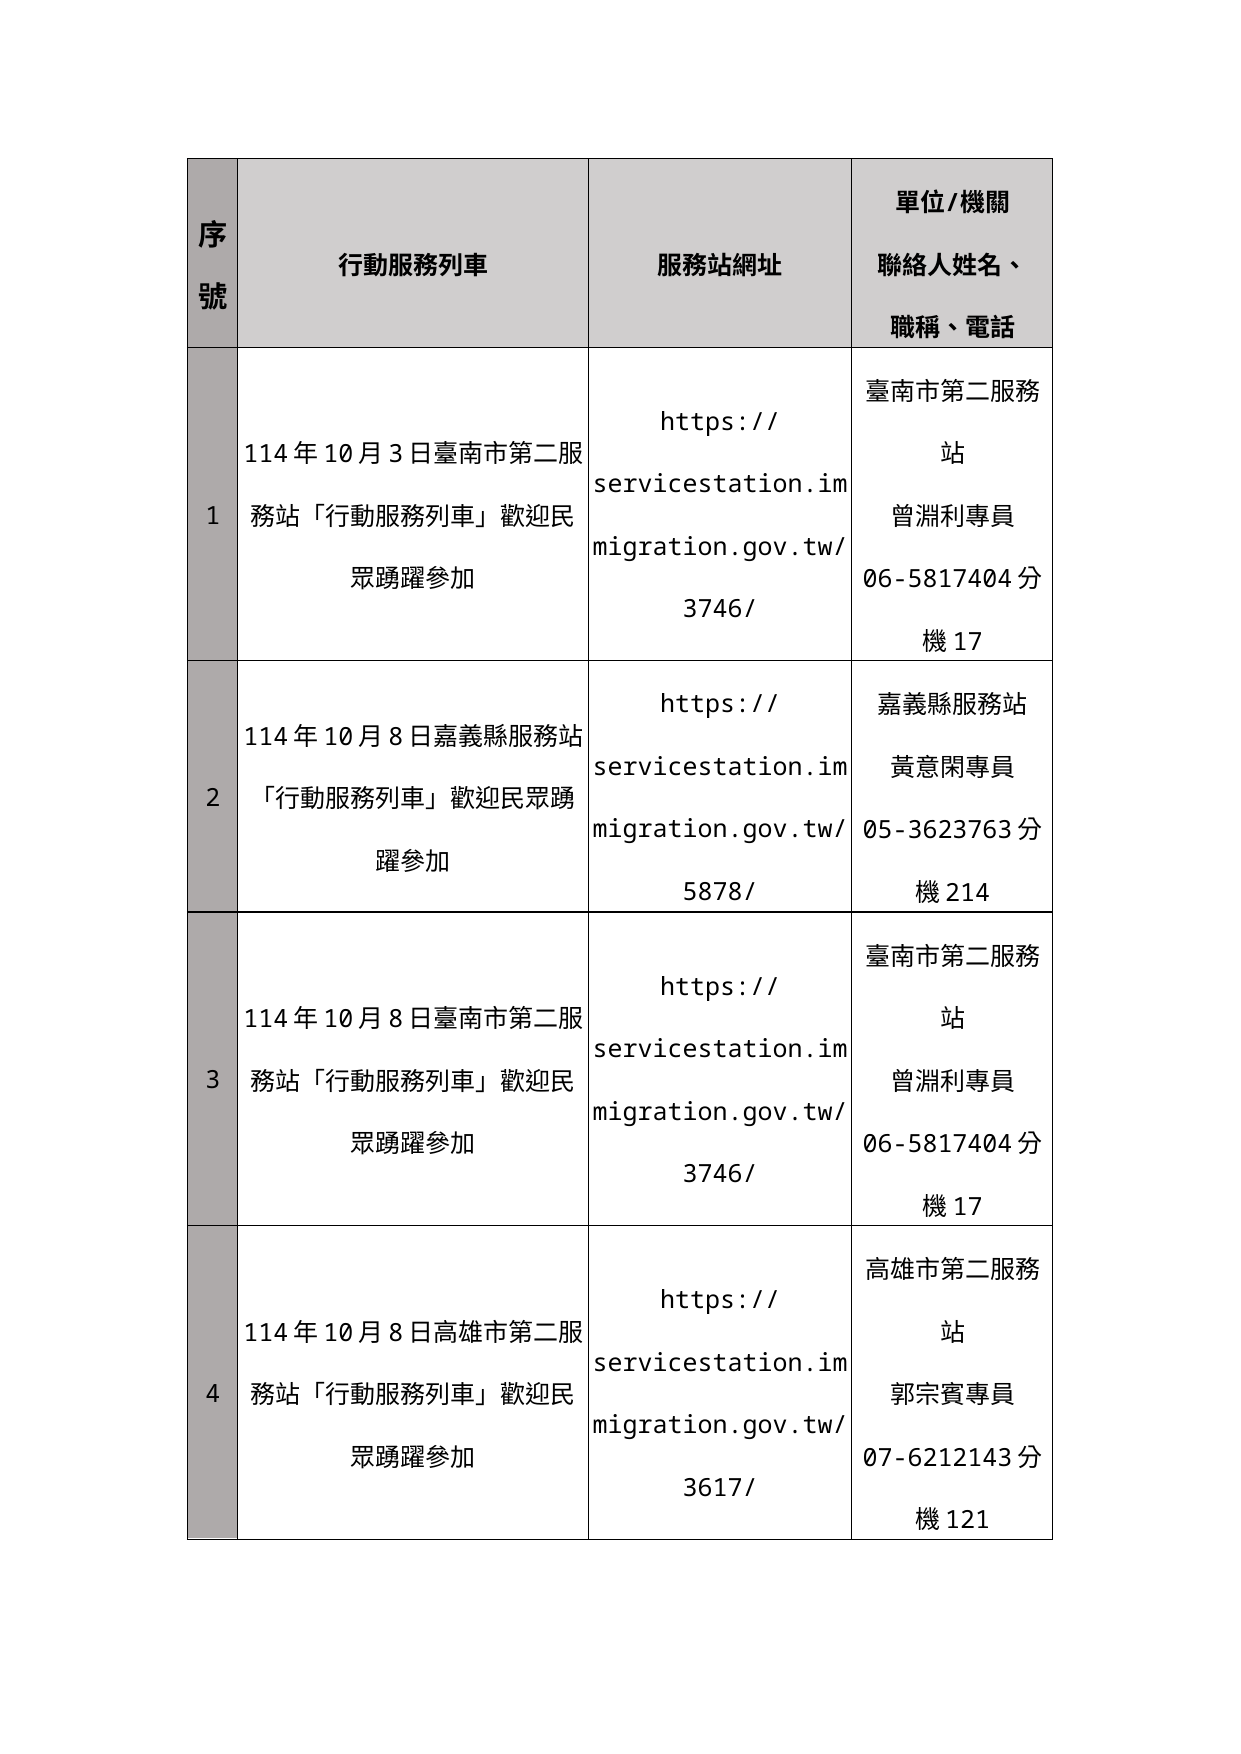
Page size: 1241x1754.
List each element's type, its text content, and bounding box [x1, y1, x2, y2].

table_cell https://servicestation.immigration.gov.tw/3746/ [589, 348, 851, 660]
table_cell 1 [188, 348, 237, 660]
table_header 序號 [188, 159, 237, 347]
table_cell https://servicestation.immigration.gov.tw/5878/ [589, 661, 851, 911]
table_header 行動服務列車 [238, 159, 588, 347]
table_cell 臺南市第二服務站 曾淵利專員 06-5817404分機17 [852, 913, 1052, 1225]
table_cell 4 [188, 1226, 237, 1538]
table_cell 嘉義縣服務站 黃意閑專員 05-3623763分機214 [852, 661, 1052, 911]
table_cell 114年10月8日高雄市第二服務站「行動服務列車」歡迎民眾踴躍參加 [238, 1226, 588, 1538]
table_cell 114年10月3日臺南市第二服務站「行動服務列車」歡迎民眾踴躍參加 [238, 348, 588, 660]
table_cell https://servicestation.immigration.gov.tw/3746/ [589, 913, 851, 1225]
table_header 服務站網址 [589, 159, 851, 347]
table_cell 2 [188, 661, 237, 911]
table_cell 高雄市第二服務站 郭宗賓專員 07-6212143分機121 [852, 1226, 1052, 1538]
table_cell 114年10月8日臺南市第二服務站「行動服務列車」歡迎民眾踴躍參加 [238, 913, 588, 1225]
table_cell 114年10月8日嘉義縣服務站「行動服務列車」歡迎民眾踴躍參加 [238, 661, 588, 911]
table_cell https://servicestation.immigration.gov.tw/3617/ [589, 1226, 851, 1538]
table_cell 臺南市第二服務站 曾淵利專員 06-5817404分機17 [852, 348, 1052, 660]
table_header 單位/機關 聯絡人姓名、 職稱、電話 [852, 159, 1052, 347]
table_cell 3 [188, 913, 237, 1225]
